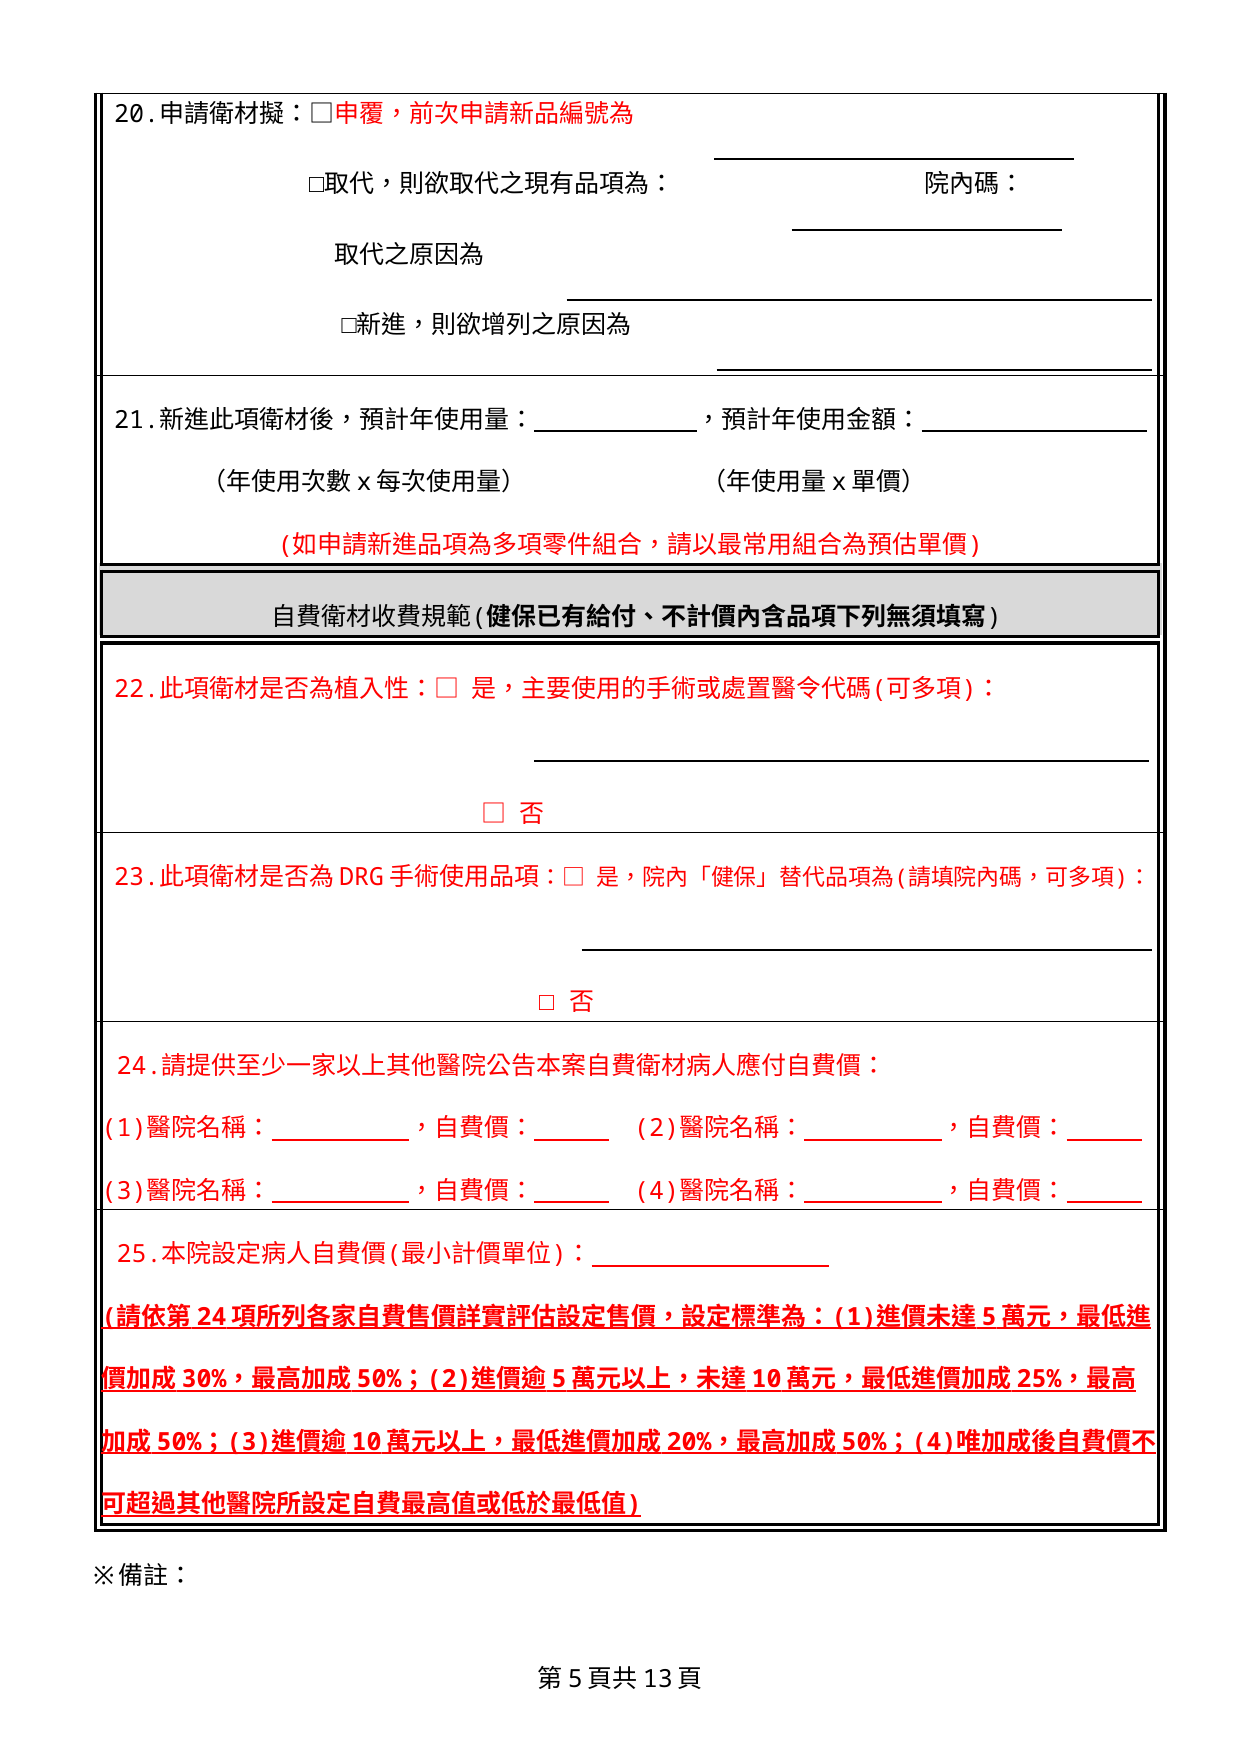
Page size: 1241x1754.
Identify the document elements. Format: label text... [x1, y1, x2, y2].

table_cell 23.此項衛材是否為DRG手術使用品項：□ 是，院內「健保」替代品項為(請填院內碼，可多項)： □ 否 [103, 833, 1157, 1021]
table_cell 21.新進此項衛材後，預計年使用量： ，預計年使用金額： （年使用次數x每次使用量） （年使用量x單價） (如申請新進品項為多項零件組合，請以最常用組合為預估單價) [103, 376, 1157, 563]
table_cell 25.本院設定病人自費價(最小計價單位)： (請依第24項所列各家自費售價詳實評估設定售價，設定標準為：(1)進價未達5萬元，最低進價加成30%，最高加成50%；(2)進價逾5萬元以上，未達10萬元，最低進價加成25%，最高加成50%；(3)進價逾10萬元以上，最低進價加成20%，最高加成50%；(4)唯加成後自費價不可超過其他醫院所設定自費最高值或低於最低值) [103, 1210, 1157, 1523]
table_cell 24.請提供至少一家以上其他醫院公告本案自費衛材病人應付自費價： (1)醫院名稱： ，自費價： (2)醫院名稱： ，自費價： (3)醫院名稱： ，自費價： (4)醫院名稱： ，自費價： [103, 1022, 1157, 1209]
text ※備註： [89, 1532, 1152, 1594]
table_cell 自費衛材收費規範(健保已有給付、不計價內含品項下列無須填寫) [99, 563, 1162, 635]
table_cell 20.申請衛材擬：□申覆，前次申請新品編號為 □取代，則欲取代之現有品項為： 院內碼： 取代之原因為 □新進，則欲增列之原因為 [103, 94, 1157, 375]
table_cell 22.此項衛材是否為植入性：□ 是，主要使用的手術或處置醫令代碼(可多項)： □ 否 [99, 635, 1162, 832]
